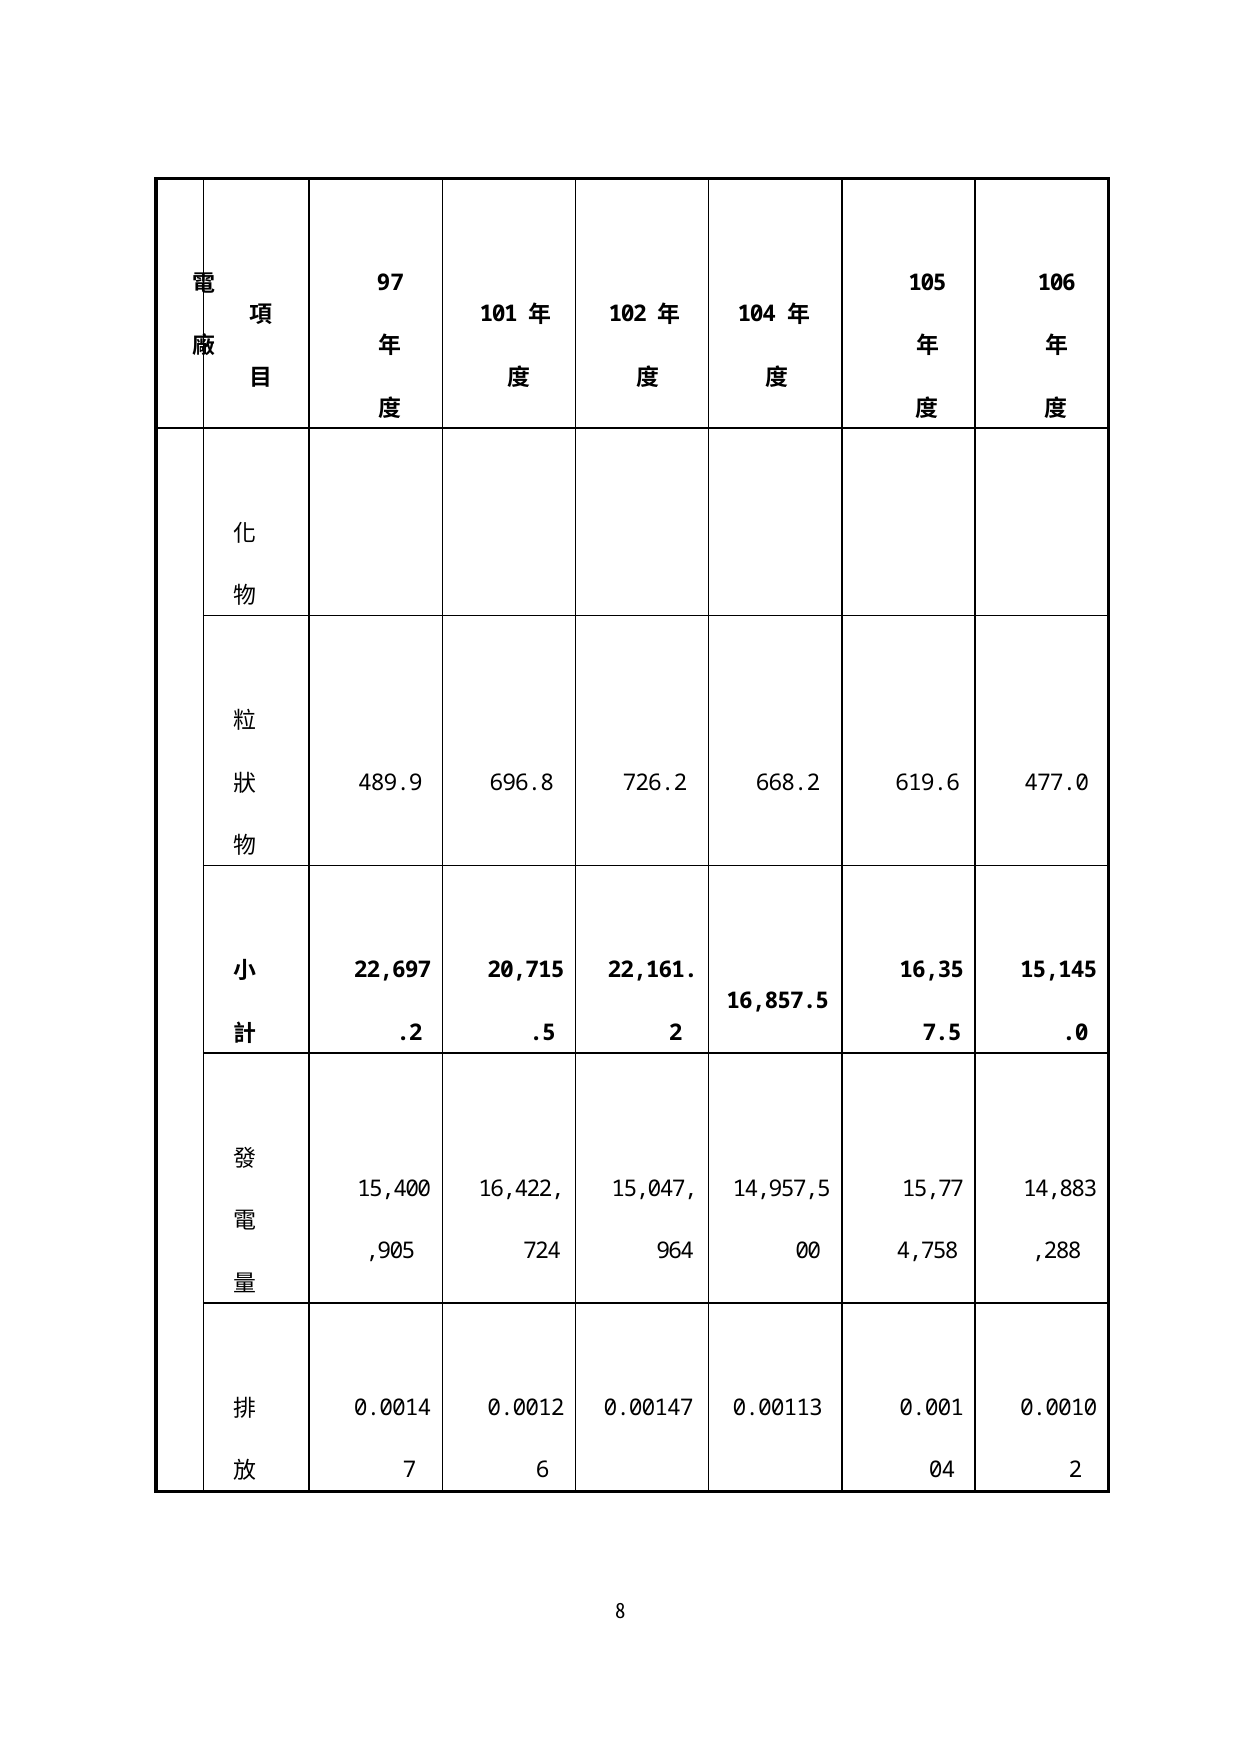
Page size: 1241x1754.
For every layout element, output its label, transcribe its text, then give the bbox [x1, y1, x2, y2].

table_cell 0.00104 [843, 1304, 974, 1490]
table_header 電廠 [158, 180, 203, 427]
table_cell 15,400,905 [310, 1054, 442, 1302]
table_header 105年度 [843, 180, 974, 427]
table_header 101年度 [443, 180, 575, 427]
table_cell 20,715.5 [443, 866, 575, 1052]
table_cell 22,161.2 [576, 866, 708, 1052]
table_header 項目 [204, 180, 308, 427]
table_cell 16,357.5 [843, 866, 974, 1052]
table_cell 14,957,500 [709, 1054, 841, 1302]
table_cell 0.00147 [310, 1304, 442, 1490]
table_cell 619.6 [843, 616, 974, 865]
table_cell 15,145.0 [976, 866, 1107, 1052]
table_cell [976, 429, 1107, 615]
table_cell 15,774,758 [843, 1054, 974, 1302]
table_cell 0.00126 [443, 1304, 575, 1490]
table_cell 排放 [204, 1304, 308, 1490]
table_cell 0.00102 [976, 1304, 1107, 1490]
table_header 102年度 [576, 180, 708, 427]
table_cell 16,857.5 [709, 866, 841, 1052]
table_cell 0.00147 [576, 1304, 708, 1490]
table_cell 發電量 [204, 1054, 308, 1302]
table_cell [443, 429, 575, 615]
table_cell 15,047,964 [576, 1054, 708, 1302]
table_cell 化物 [204, 429, 308, 615]
table_cell [310, 429, 442, 615]
table_cell 726.2 [576, 616, 708, 865]
table_header 97年度 [310, 180, 442, 427]
table_header 106年度 [976, 180, 1107, 427]
table_cell 興達 [158, 429, 203, 1490]
table_header 104年度 [709, 180, 841, 427]
table_cell 22,697.2 [310, 866, 442, 1052]
table_cell 668.2 [709, 616, 841, 865]
table_cell 477.0 [976, 616, 1107, 865]
table_cell 14,883,288 [976, 1054, 1107, 1302]
table_cell 696.8 [443, 616, 575, 865]
table_cell [576, 429, 708, 615]
table_cell 16,422,724 [443, 1054, 575, 1302]
table_cell 0.00113 [709, 1304, 841, 1490]
table_cell [709, 429, 841, 615]
table_cell 489.9 [310, 616, 442, 865]
table_cell 粒狀物 [204, 616, 308, 865]
table_cell [843, 429, 974, 615]
table_cell 小計 [204, 866, 308, 1052]
